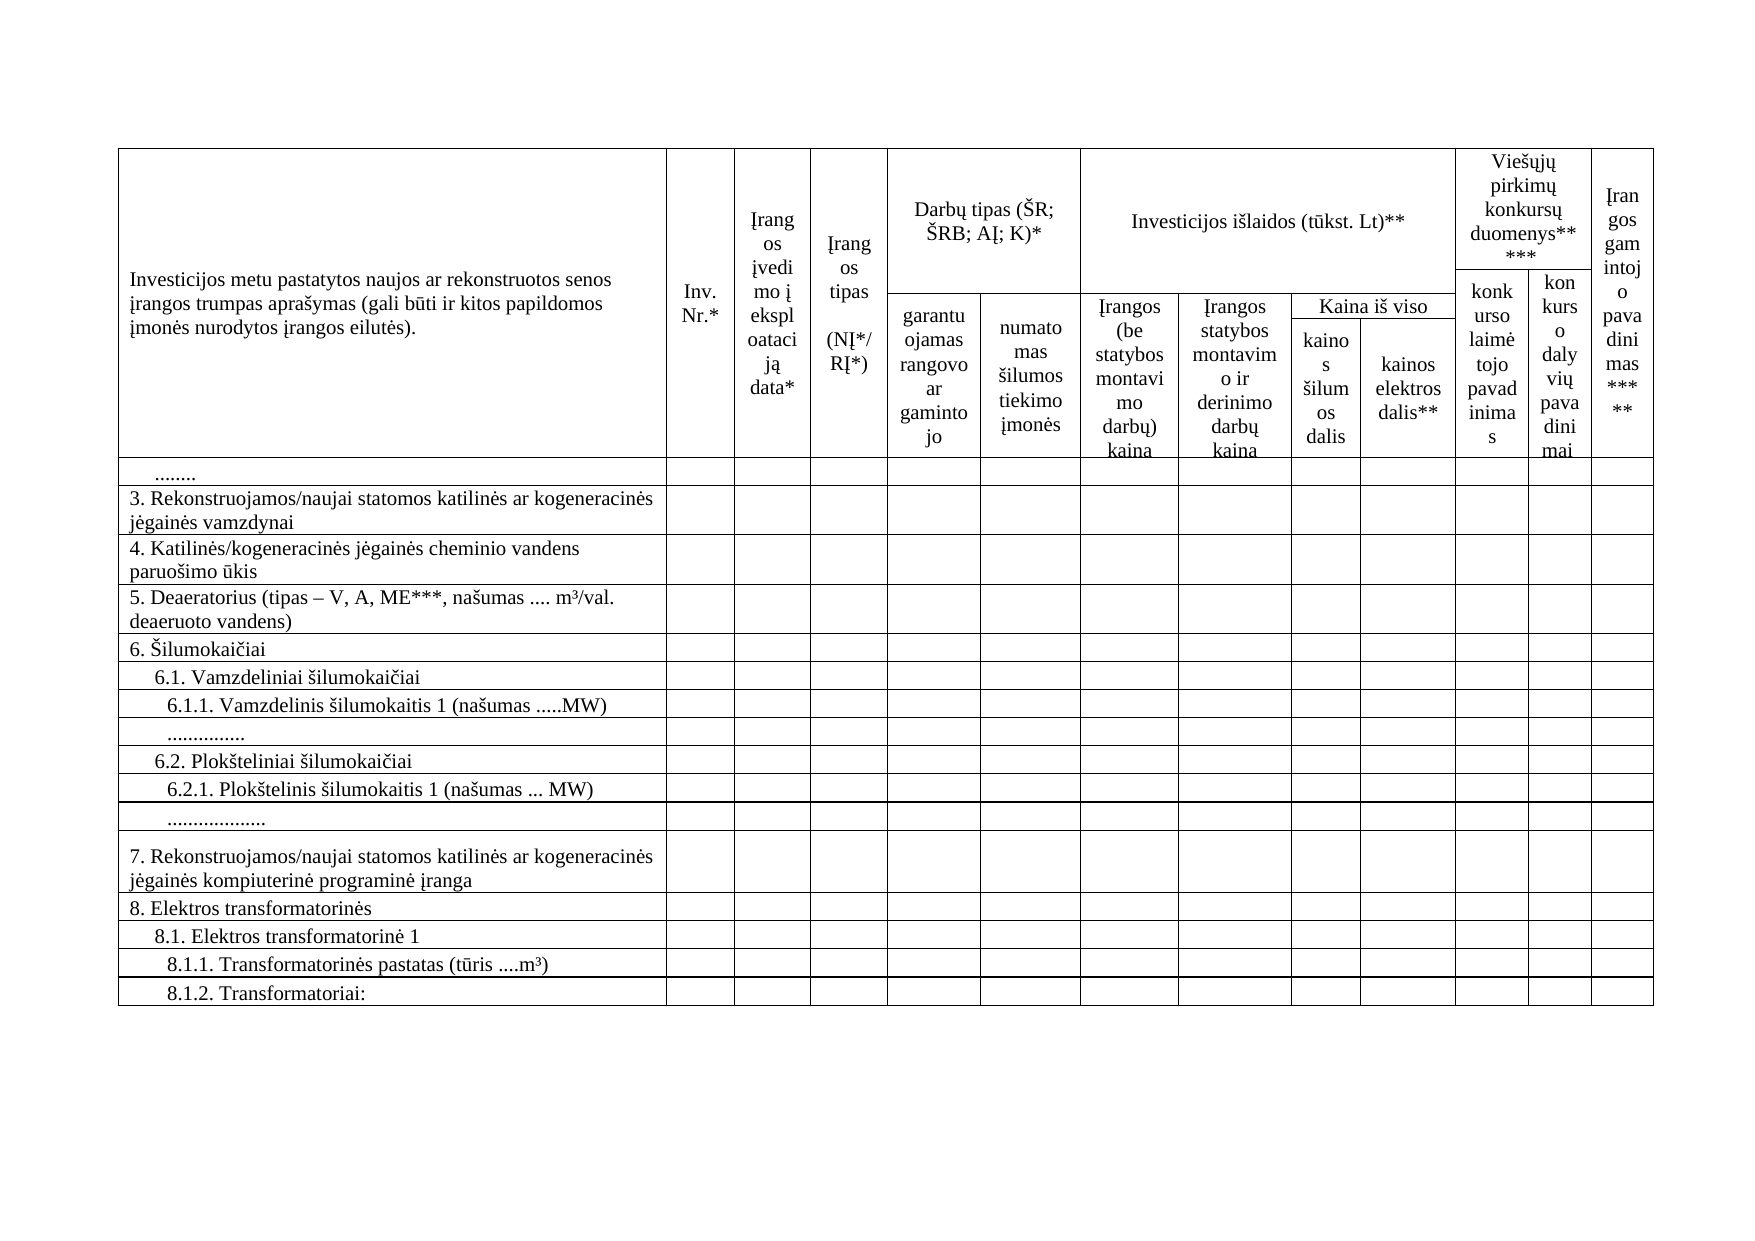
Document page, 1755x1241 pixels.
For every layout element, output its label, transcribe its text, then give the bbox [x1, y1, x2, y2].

table_cell [1456, 458, 1528, 485]
table_cell [981, 486, 1080, 534]
table_cell [1456, 718, 1528, 745]
table_cell [811, 831, 887, 892]
table_cell [735, 893, 810, 920]
table_cell [1179, 774, 1291, 801]
table_cell [1179, 662, 1291, 689]
table_cell garantuojamas rangovo ar gamintojo [888, 294, 980, 457]
table_cell [981, 662, 1080, 689]
table_cell 6.1.1. Vamzdelinis šilumokaitis 1 (našumas .....MW) [119, 690, 666, 717]
table_cell [735, 662, 810, 689]
table_cell [888, 774, 980, 801]
table_cell [888, 978, 980, 1004]
table_cell [1292, 690, 1360, 717]
table_cell [1361, 535, 1455, 583]
table_cell [888, 893, 980, 920]
table_cell [667, 831, 734, 892]
table_cell [811, 585, 887, 633]
table_cell [981, 718, 1080, 745]
table_cell [1456, 690, 1528, 717]
table_cell [888, 458, 980, 485]
table_cell [1081, 774, 1178, 801]
table_cell [981, 690, 1080, 717]
table_cell [1179, 718, 1291, 745]
table_cell [667, 634, 734, 661]
table_cell [735, 634, 810, 661]
table_cell [1179, 535, 1291, 583]
table_cell [1179, 486, 1291, 534]
table_cell 4. Katilinės/kogeneracinės jėgainės cheminio vandens paruošimo ūkis [119, 535, 666, 583]
table_cell [811, 634, 887, 661]
table_cell [1592, 662, 1653, 689]
table_cell [1292, 803, 1360, 829]
table_cell [1292, 746, 1360, 773]
table_cell 6.2.1. Plokštelinis šilumokaitis 1 (našumas ... MW) [119, 774, 666, 801]
table_cell ............... [119, 718, 666, 745]
table_cell [1592, 535, 1653, 583]
table_cell [1361, 662, 1455, 689]
table_cell [735, 921, 810, 948]
table_cell [667, 803, 734, 829]
table_cell 8.1.1. Transformatorinės pastatas (tūris ....m³) [119, 949, 666, 976]
table_cell [981, 585, 1080, 633]
table_cell [1361, 893, 1455, 920]
table_cell [1081, 585, 1178, 633]
table_cell [1081, 921, 1178, 948]
table_cell [1081, 535, 1178, 583]
table_cell 8. Elektros transformatorinės [119, 893, 666, 920]
table_cell [1456, 803, 1528, 829]
table_cell [888, 921, 980, 948]
table_cell 8.1.2. Transformatoriai: [119, 978, 666, 1004]
table_cell [735, 978, 810, 1004]
table_cell [981, 458, 1080, 485]
table_cell [811, 893, 887, 920]
table_cell [1292, 585, 1360, 633]
table_cell [1529, 978, 1591, 1004]
table_cell [1456, 774, 1528, 801]
table_cell [981, 535, 1080, 583]
table_cell [667, 921, 734, 948]
table_cell Įrangos statybos montavimo ir derinimo darbų kaina [1179, 294, 1291, 457]
table_cell [667, 774, 734, 801]
table_cell [1456, 978, 1528, 1004]
table_cell [1456, 831, 1528, 892]
table_cell [811, 803, 887, 829]
table_cell [1179, 893, 1291, 920]
table_cell [1529, 921, 1591, 948]
table_cell kainos šilumos dalis [1292, 319, 1360, 457]
table_cell Kaina iš viso [1292, 294, 1455, 318]
table_cell [888, 746, 980, 773]
table_header Įrangos tipas (NĮ*/ RĮ*) [811, 149, 887, 457]
table_cell numatomas šilumos tiekimo įmonės [981, 294, 1080, 457]
table_cell [1292, 458, 1360, 485]
table_cell [1456, 486, 1528, 534]
table_cell [667, 458, 734, 485]
table_cell [1292, 486, 1360, 534]
table_header Viešųjų pirkimų konkursų duomenys***** [1456, 149, 1591, 269]
table_cell [1592, 921, 1653, 948]
table_cell [811, 662, 887, 689]
table_cell [1529, 690, 1591, 717]
table_cell [1179, 458, 1291, 485]
table_cell [1592, 803, 1653, 829]
table_cell [667, 486, 734, 534]
table_cell [735, 718, 810, 745]
table_cell 6.1. Vamzdeliniai šilumokaičiai [119, 662, 666, 689]
table_cell [1456, 535, 1528, 583]
table_cell [1179, 803, 1291, 829]
table_cell [1592, 458, 1653, 485]
table_cell [888, 662, 980, 689]
table_cell [1081, 746, 1178, 773]
table_cell [1179, 634, 1291, 661]
table_cell ................... [119, 803, 666, 829]
table_cell [1292, 634, 1360, 661]
table_cell [1529, 774, 1591, 801]
table_cell [981, 893, 1080, 920]
table_cell [888, 831, 980, 892]
table_cell [735, 803, 810, 829]
table_cell [981, 746, 1080, 773]
table_cell [981, 949, 1080, 976]
table_cell [1361, 486, 1455, 534]
table_cell [1361, 978, 1455, 1004]
table_cell [735, 535, 810, 583]
table_header Darbų tipas (ŠR; ŠRB; AĮ; K)* [888, 149, 1080, 293]
table_cell [981, 803, 1080, 829]
table_cell konkurso dalyvių pavadinimai [1529, 270, 1591, 457]
table_cell [981, 774, 1080, 801]
table_cell [888, 690, 980, 717]
table_header Inv. Nr.* [667, 149, 734, 457]
table_cell [667, 535, 734, 583]
table_cell [735, 585, 810, 633]
table_cell [1081, 634, 1178, 661]
table_cell [811, 458, 887, 485]
table_cell [1592, 978, 1653, 1004]
table_cell [1592, 831, 1653, 892]
table_cell ........ [119, 458, 666, 485]
table_cell [981, 978, 1080, 1004]
table_cell [888, 803, 980, 829]
table_cell [1592, 893, 1653, 920]
table_cell [811, 746, 887, 773]
table_cell [735, 949, 810, 976]
table_cell [1081, 893, 1178, 920]
table_cell [1292, 949, 1360, 976]
table_cell [1179, 978, 1291, 1004]
table_cell [1456, 921, 1528, 948]
table_cell [1529, 486, 1591, 534]
table_cell [1179, 831, 1291, 892]
table_cell [1529, 535, 1591, 583]
table_cell [811, 949, 887, 976]
table_cell 7. Rekonstruojamos/naujai statomos katilinės ar kogeneracinės jėgainės kompiuterinė programinė įranga [119, 831, 666, 892]
table_cell 8.1. Elektros transformatorinė 1 [119, 921, 666, 948]
table_cell [1292, 718, 1360, 745]
table_cell kainos elektros dalis** [1361, 319, 1455, 457]
table_cell 5. Deaeratorius (tipas – V, A, ME***, našumas .... m³/val. deaeruoto vandens) [119, 585, 666, 633]
table_cell [1361, 746, 1455, 773]
table_cell [1081, 486, 1178, 534]
table_cell [735, 746, 810, 773]
table_cell 6.2. Plokšteliniai šilumokaičiai [119, 746, 666, 773]
table_cell [1081, 803, 1178, 829]
table_cell [1529, 634, 1591, 661]
table_cell [811, 774, 887, 801]
table_cell [1179, 949, 1291, 976]
table_cell [1592, 774, 1653, 801]
table_cell [1179, 585, 1291, 633]
table_cell [1361, 949, 1455, 976]
table_cell [1456, 746, 1528, 773]
table_cell [1592, 746, 1653, 773]
table_cell [735, 774, 810, 801]
table_cell [888, 634, 980, 661]
table_cell [1529, 458, 1591, 485]
table_cell [1529, 831, 1591, 892]
table_header Investicijos išlaidos (tūkst. Lt)** [1081, 149, 1455, 293]
table_cell [888, 718, 980, 745]
table_cell [1456, 662, 1528, 689]
table_cell 3. Rekonstruojamos/naujai statomos katilinės ar kogeneracinės jėgainės vamzdynai [119, 486, 666, 534]
table_cell [1081, 831, 1178, 892]
table_cell [1361, 458, 1455, 485]
table_cell [1456, 634, 1528, 661]
table_cell [888, 535, 980, 583]
table_cell [667, 718, 734, 745]
table_cell [1081, 458, 1178, 485]
table_cell 6. Šilumokaičiai [119, 634, 666, 661]
table_cell [981, 921, 1080, 948]
table_cell [1529, 746, 1591, 773]
table_header Įrangos gamintojo pavadinimas ***** [1592, 149, 1653, 457]
table_cell [1081, 949, 1178, 976]
table_cell [667, 746, 734, 773]
table_cell [735, 690, 810, 717]
table_cell [1292, 662, 1360, 689]
table_cell [1361, 774, 1455, 801]
table_cell [1529, 949, 1591, 976]
table_cell [1292, 921, 1360, 948]
table_cell [981, 831, 1080, 892]
table_cell [888, 585, 980, 633]
table_cell [811, 690, 887, 717]
table_cell [1361, 690, 1455, 717]
table_cell [811, 486, 887, 534]
table_cell [667, 662, 734, 689]
table_cell [1456, 949, 1528, 976]
table_cell [1529, 585, 1591, 633]
table_cell [1592, 585, 1653, 633]
table_cell [1292, 831, 1360, 892]
table_cell [811, 718, 887, 745]
table_header Įrangos įvedimo į eksploataciją data* [735, 149, 810, 457]
table_cell [667, 949, 734, 976]
table_cell [1592, 486, 1653, 534]
table_cell [1529, 718, 1591, 745]
table_cell Įrangos (be statybos montavimo darbų) kaina [1081, 294, 1178, 457]
table_cell [1456, 585, 1528, 633]
table_cell [1179, 921, 1291, 948]
table_cell [735, 831, 810, 892]
table_cell [1361, 585, 1455, 633]
table_cell [1361, 718, 1455, 745]
table_cell [888, 949, 980, 976]
table_cell konkurso laimėtojo pavadinimas [1456, 270, 1528, 457]
table_cell [667, 690, 734, 717]
table_cell [811, 921, 887, 948]
table_cell [1529, 662, 1591, 689]
table_cell [735, 458, 810, 485]
table_header Investicijos metu pastatytos naujos ar rekonstruotos senos įrangos trumpas aprašymas (gali būti ir kitos papildomos įmonės nurodytos įrangos eilutės). [119, 149, 666, 457]
table_cell [1081, 978, 1178, 1004]
table_cell [888, 486, 980, 534]
table_cell [1592, 690, 1653, 717]
table_cell [1529, 803, 1591, 829]
table_cell [735, 486, 810, 534]
table_cell [1592, 634, 1653, 661]
table_cell [667, 978, 734, 1004]
table_cell [811, 978, 887, 1004]
table_cell [1292, 774, 1360, 801]
table_cell [1592, 949, 1653, 976]
table_cell [667, 585, 734, 633]
table_cell [1592, 718, 1653, 745]
table_cell [1081, 718, 1178, 745]
table_cell [811, 535, 887, 583]
table_cell [1361, 831, 1455, 892]
table_cell [1361, 803, 1455, 829]
table_cell [981, 634, 1080, 661]
table_cell [1361, 634, 1455, 661]
table_cell [1179, 746, 1291, 773]
table_cell [1179, 690, 1291, 717]
table_cell [1292, 978, 1360, 1004]
table_cell [1361, 921, 1455, 948]
table_cell [1292, 535, 1360, 583]
table_cell [1081, 690, 1178, 717]
table_cell [1081, 662, 1178, 689]
table_cell [1292, 893, 1360, 920]
table_cell [1529, 893, 1591, 920]
table_cell [667, 893, 734, 920]
table_cell [1456, 893, 1528, 920]
